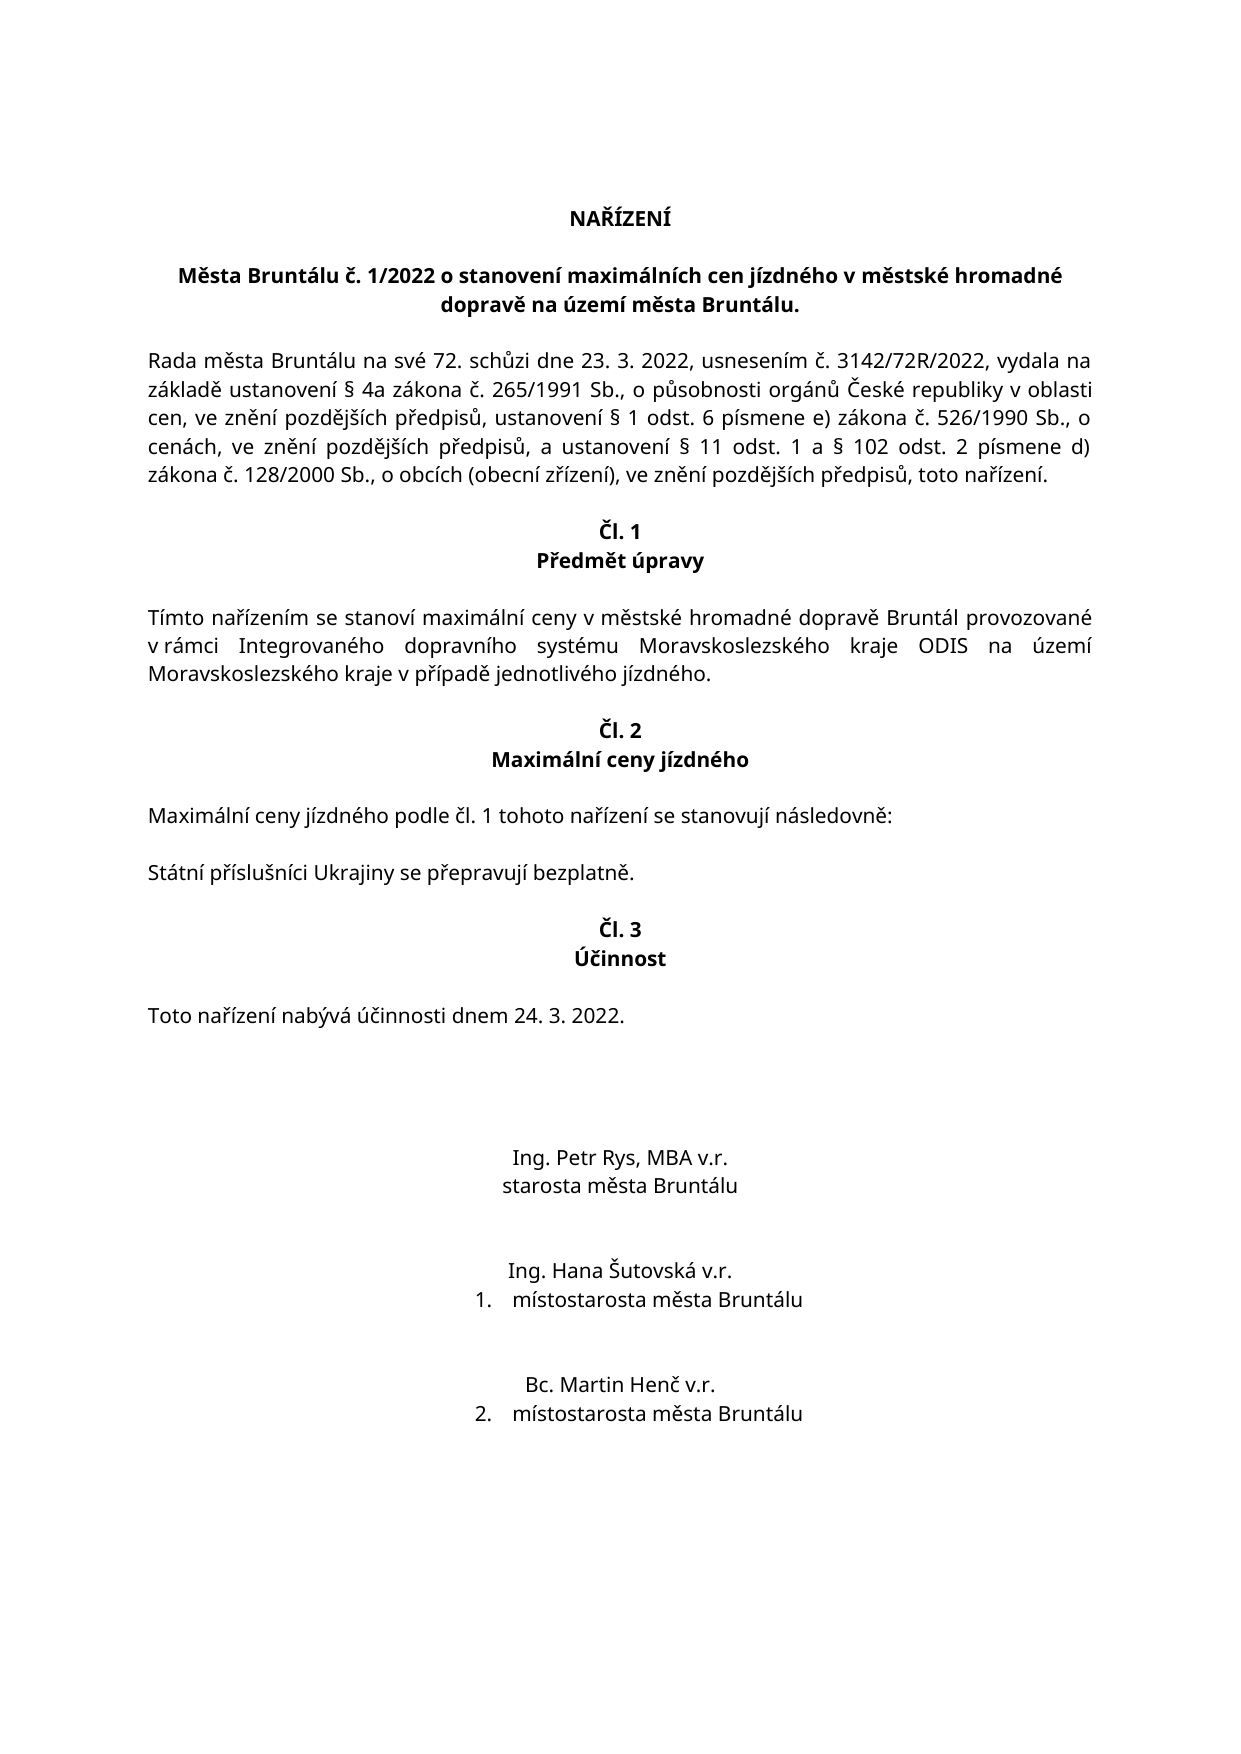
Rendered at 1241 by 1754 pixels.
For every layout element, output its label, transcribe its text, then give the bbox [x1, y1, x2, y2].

text Účinnost [148, 944, 1093, 972]
text Čl. 2 [148, 716, 1093, 745]
text Rada města Bruntálu na své 72. schůzi dne 23. 3. 2022, usnesením č. 3142/72R/2022, vydala na základě ustanovení § 4a zákona č. 265/1991 Sb., o působnosti orgánů České republiky v oblasti cen, ve znění pozdějších předpisů, ustanovení § 1 odst. 6 písmene e) zákona č. 526/1990 Sb., o cenách, ve znění pozdějších předpisů, a ustanovení § 11 odst. 1 a § 102 odst. 2 písmene d) zákona č. 128/2000 Sb., o obcích (obecní zřízení), ve znění pozdějších předpisů, toto nařízení. [148, 347, 1093, 489]
list místostarosta města Bruntálu [185, 1285, 1093, 1313]
text Předmět úpravy [148, 546, 1093, 574]
text Bc. Martin Henč v.r. [148, 1370, 1093, 1399]
text Toto nařízení nabývá účinnosti dnem 24. 3. 2022. [148, 1001, 1093, 1029]
text Města Bruntálu č. 1/2022 o stanovení maximálních cen jízdného v městské hromadné dopravě na území města Bruntálu. [148, 261, 1093, 318]
text Čl. 3 [148, 915, 1093, 944]
text Čl. 1 [148, 517, 1093, 546]
text NAŘÍZENÍ [148, 204, 1093, 233]
text Maximální ceny jízdného [148, 745, 1093, 773]
text Státní příslušníci Ukrajiny se přepravují bezplatně. [148, 858, 1093, 887]
text starosta města Bruntálu [148, 1171, 1093, 1200]
text Maximální ceny jízdného podle čl. 1 tohoto nařízení se stanovují následovně: [148, 802, 1093, 830]
text Ing. Hana Šutovská v.r. [148, 1257, 1093, 1285]
text Tímto nařízením se stanoví maximální ceny v městské hromadné dopravě Bruntál provozované v rámci Integrovaného dopravního systému Moravskoslezského kraje ODIS na území Moravskoslezského kraje v případě jednotlivého jízdného. [148, 603, 1093, 688]
text Ing. Petr Rys, MBA v.r. [148, 1143, 1093, 1171]
list místostarosta města Bruntálu [185, 1399, 1093, 1427]
